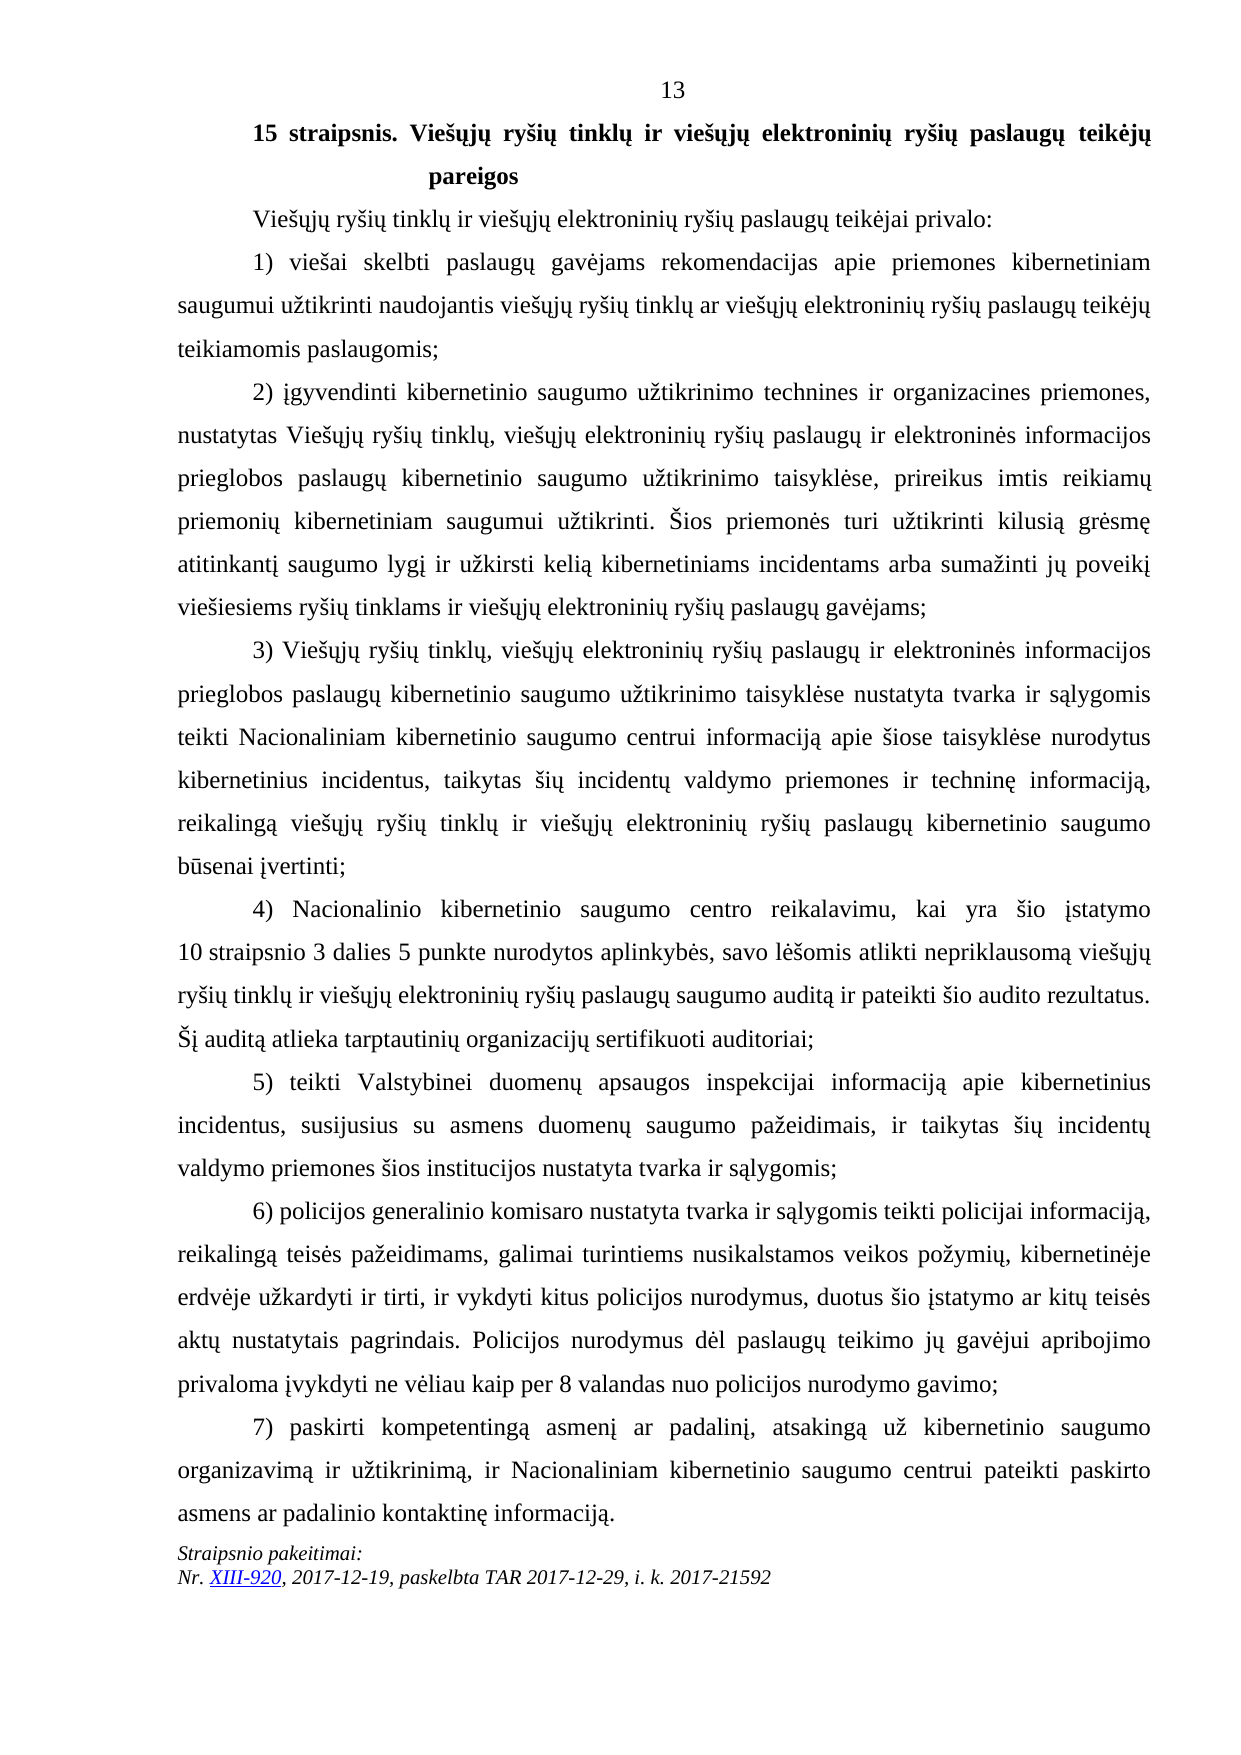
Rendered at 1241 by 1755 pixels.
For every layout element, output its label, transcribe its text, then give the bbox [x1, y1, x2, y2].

text Viešųjų ryšių tinklų ir viešųjų elektroninių ryšių paslaugų teikėjai privalo: [177, 204, 1152, 233]
text 15 straipsnis. Viešųjų ryšių tinklų ir viešųjų elektroninių ryšių paslaugų teikėjų pareigos [252, 118, 1152, 190]
text Straipsnio pakeitimai: [177, 1541, 1152, 1565]
text 5) teikti Valstybinei duomenų apsaugos inspekcijai informaciją apie kibernetinius incidentus, susijusius su asmens duomenų saugumo pažeidimais, ir taikytas šių incidentų valdymo priemones šios institucijos nustatyta tvarka ir sąlygomis; [177, 1067, 1152, 1182]
text 6) policijos generalinio komisaro nustatyta tvarka ir sąlygomis teikti policijai informaciją, reikalingą teisės pažeidimams, galimai turintiems nusikalstamos veikos požymių, kibernetinėje erdvėje užkardyti ir tirti, ir vykdyti kitus policijos nurodymus, duotus šio įstatymo ar kitų teisės aktų nustatytais pagrindais. Policijos nurodymus dėl paslaugų teikimo jų gavėjui apribojimo privaloma įvykdyti ne vėliau kaip per 8 valandas nuo policijos nurodymo gavimo; [177, 1196, 1152, 1397]
text 3) Viešųjų ryšių tinklų, viešųjų elektroninių ryšių paslaugų ir elektroninės informacijos prieglobos paslaugų kibernetinio saugumo užtikrinimo taisyklėse nustatyta tvarka ir sąlygomis teikti Nacionaliniam kibernetinio saugumo centrui informaciją apie šiose taisyklėse nurodytus kibernetinius incidentus, taikytas šių incidentų valdymo priemones ir techninę informaciją, reikalingą viešųjų ryšių tinklų ir viešųjų elektroninių ryšių paslaugų kibernetinio saugumo būsenai įvertinti; [177, 636, 1152, 880]
text Nr. XIII-920, 2017-12-19, paskelbta TAR 2017-12-29, i. k. 2017-21592 [177, 1565, 1152, 1589]
text 7) paskirti kompetentingą asmenį ar padalinį, atsakingą už kibernetinio saugumo organizavimą ir užtikrinimą, ir Nacionaliniam kibernetinio saugumo centrui pateikti paskirto asmens ar padalinio kontaktinę informaciją. [177, 1412, 1152, 1527]
text 1) viešai skelbti paslaugų gavėjams rekomendacijas apie priemones kibernetiniam saugumui užtikrinti naudojantis viešųjų ryšių tinklų ar viešųjų elektroninių ryšių paslaugų teikėjų teikiamomis paslaugomis; [177, 247, 1152, 362]
text 2) įgyvendinti kibernetinio saugumo užtikrinimo technines ir organizacines priemones, nustatytas Viešųjų ryšių tinklų, viešųjų elektroninių ryšių paslaugų ir elektroninės informacijos prieglobos paslaugų kibernetinio saugumo užtikrinimo taisyklėse, prireikus imtis reikiamų priemonių kibernetiniam saugumui užtikrinti. Šios priemonės turi užtikrinti kilusią grėsmę atitinkantį saugumo lygį ir užkirsti kelią kibernetiniams incidentams arba sumažinti jų poveikį viešiesiems ryšių tinklams ir viešųjų elektroninių ryšių paslaugų gavėjams; [177, 377, 1152, 621]
text 4) Nacionalinio kibernetinio saugumo centro reikalavimu, kai yra šio įstatymo 10 straipsnio 3 dalies 5 punkte nurodytos aplinkybės, savo lėšomis atlikti nepriklausomą viešųjų ryšių tinklų ir viešųjų elektroninių ryšių paslaugų saugumo auditą ir pateikti šio audito rezultatus. Šį auditą atlieka tarptautinių organizacijų sertifikuoti auditoriai; [177, 894, 1152, 1052]
